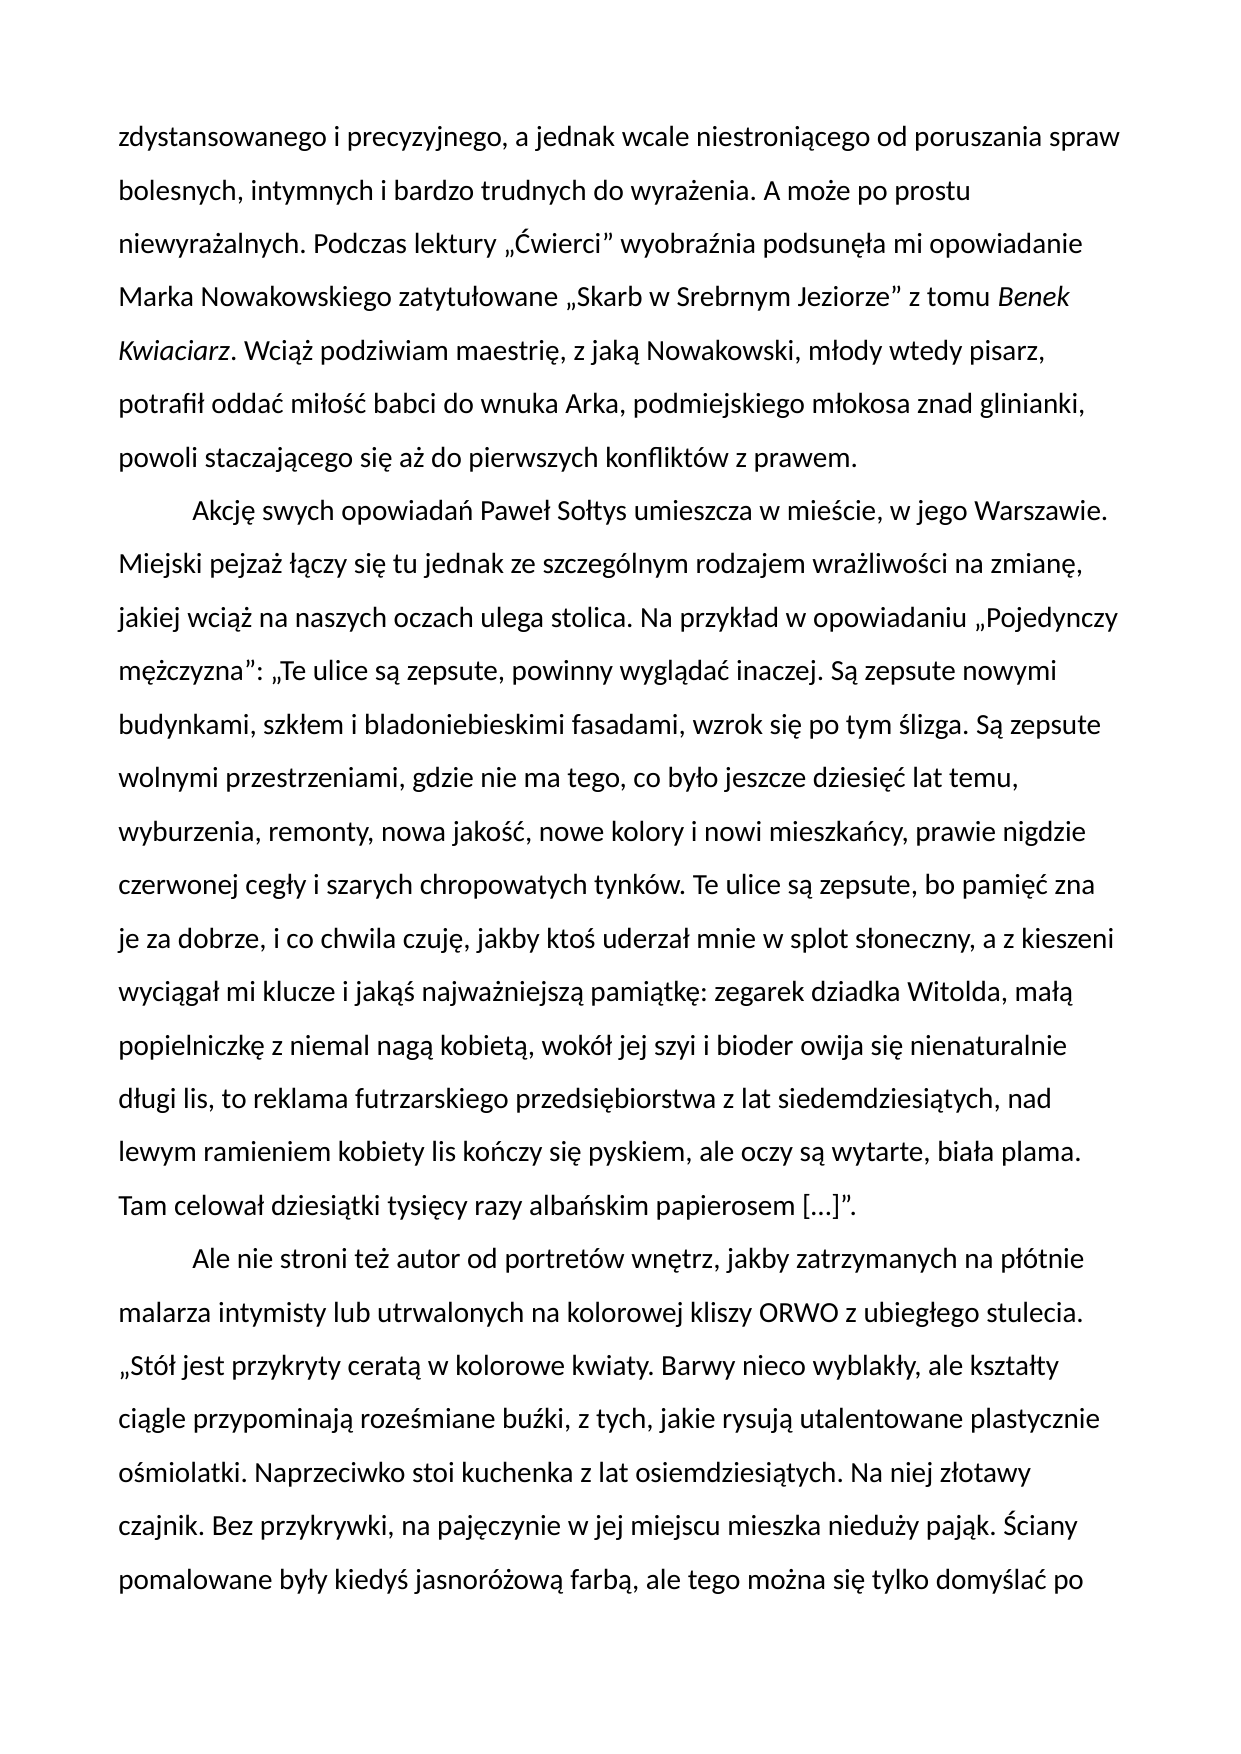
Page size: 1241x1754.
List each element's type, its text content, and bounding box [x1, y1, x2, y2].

text zdystansowanego i precyzyjnego, a jednak wcale niestroniącego od poruszania spraw bolesnych, intymnych i bardzo trudnych do wyrażenia. A może po prostu niewyrażalnych. Podczas lektury „Ćwierci” wyobraźnia podsunęła mi opowiadanie Marka Nowakowskiego zatytułowane „Skarb w Srebrnym Jeziorze” z tomu Benek Kwiaciarz. Wciąż podziwiam maestrię, z jaką Nowakowski, młody wtedy pisarz, potrafił oddać miłość babci do wnuka Arka, podmiejskiego młokosa znad glinianki, powoli staczającego się aż do pierwszych konfliktów z prawem. [118, 118, 1122, 474]
text Akcję swych opowiadań Paweł Sołtys umieszcza w mieście, w jego Warszawie. Miejski pejzaż łączy się tu jednak ze szczególnym rodzajem wrażliwości na zmianę, jakiej wciąż na naszych oczach ulega stolica. Na przykład w opowiadaniu „Pojedynczy mężczyzna”: „Te ulice są zepsute, powinny wyglądać inaczej. Są zepsute nowymi budynkami, szkłem i bladoniebieskimi fasadami, wzrok się po tym ślizga. Są zepsute wolnymi przestrzeniami, gdzie nie ma tego, co było jeszcze dziesięć lat temu, wyburzenia, remonty, nowa jakość, nowe kolory i nowi mieszkańcy, prawie nigdzie czerwonej cegły i szarych chropowatych tynków. Te ulice są zepsute, bo pamięć zna je za dobrze, i co chwila czuję, jakby ktoś uderzał mnie w splot słoneczny, a z kieszeni wyciągał mi klucze i jakąś najważniejszą pamiątkę: zegarek dziadka Witolda, małą popielniczkę z niemal nagą kobietą, wokół jej szyi i bioder owija się nienaturalnie długi lis, to reklama futrzarskiego przedsiębiorstwa z lat siedemdziesiątych, nad lewym ramieniem kobiety lis kończy się pyskiem, ale oczy są wytarte, biała plama. Tam celował dziesiątki tysięcy razy albańskim papierosem […]”. [118, 492, 1122, 1222]
text Ale nie stroni też autor od portretów wnętrz, jakby zatrzymanych na płótnie malarza intymisty lub utrwalonych na kolorowej kliszy ORWO z ubiegłego stulecia. „Stół jest przykryty ceratą w kolorowe kwiaty. Barwy nieco wyblakły, ale kształty ciągle przypominają roześmiane buźki, z tych, jakie rysują utalentowane plastycznie ośmiolatki. Naprzeciwko stoi kuchenka z lat osiemdziesiątych. Na niej złotawy czajnik. Bez przykrywki, na pajęczynie w jej miejscu mieszka nieduży pająk. Ściany pomalowane były kiedyś jasnoróżową farbą, ale tego można się tylko domyślać po [118, 1240, 1122, 1597]
